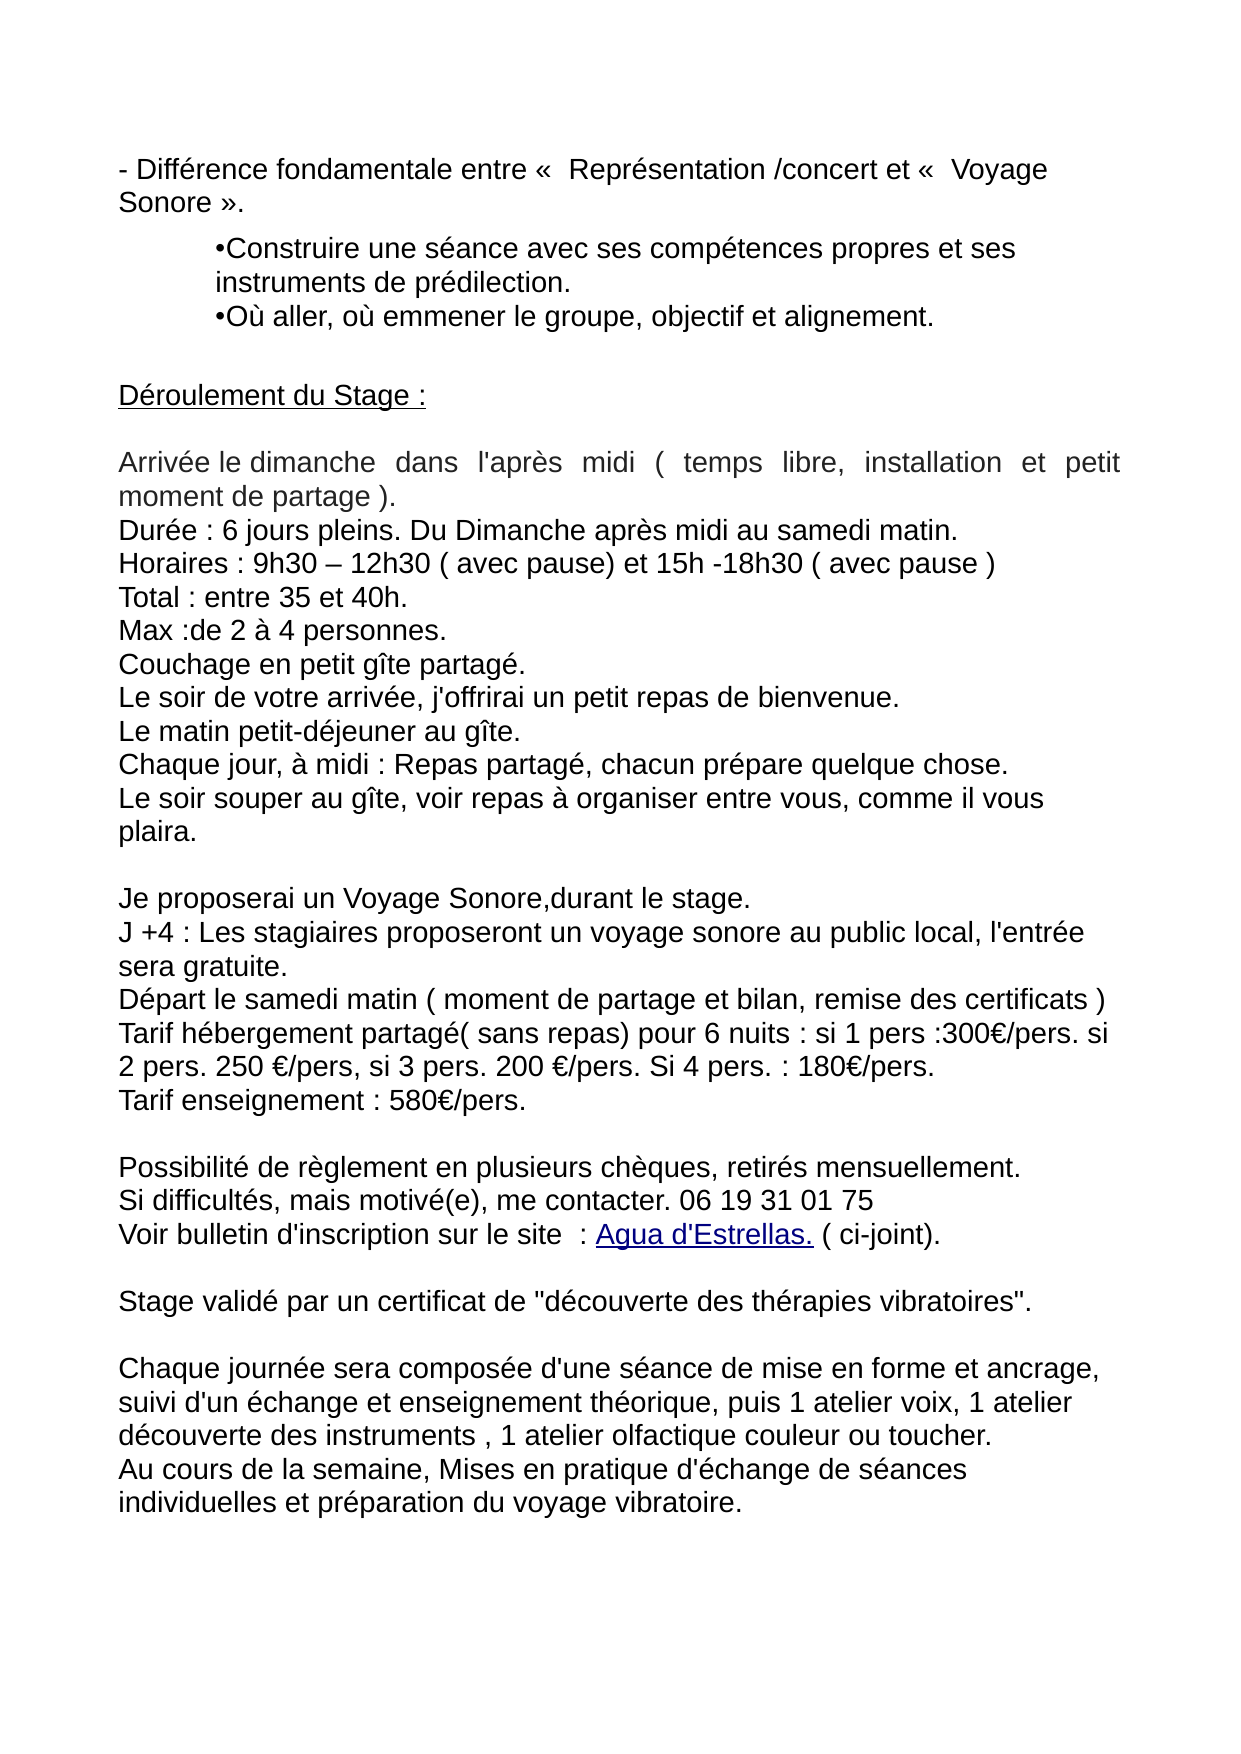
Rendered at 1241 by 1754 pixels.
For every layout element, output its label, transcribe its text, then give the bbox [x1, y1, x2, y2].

text Tarif enseignement : 580€/pers. [118, 1083, 1122, 1116]
list Où aller, où emmener le groupe, objectif et alignement. [142, 298, 1122, 332]
text J +4 : Les stagiaires proposeront un voyage sonore au public local, l'entrée sera gratuite. [118, 915, 1122, 982]
text Départ le samedi matin ( moment de partage et bilan, remise des certificats ) [118, 982, 1122, 1016]
text Stage validé par un certificat de "découverte des thérapies vibratoires". [118, 1284, 1122, 1317]
text Chaque jour, à midi : Repas partagé, chacun prépare quelque chose. [118, 747, 1122, 781]
text Total : entre 35 et 40h. [118, 579, 1122, 613]
text Le soir souper au gîte, voir repas à organiser entre vous, comme il vous plaira. [118, 781, 1122, 848]
text - Différence fondamentale entre « Représentation /concert et « Voyage Sonore ». [118, 152, 1122, 219]
list Construire une séance avec ses compétences propres et ses instruments de prédilection. [142, 231, 1122, 298]
text Au cours de la semaine, Mises en pratique d'échange de séances individuelles et préparation du voyage vibratoire. [118, 1452, 1122, 1519]
text Je proposerai un Voyage Sonore,durant le stage. [118, 881, 1122, 915]
text Tarif hébergement partagé( sans repas) pour 6 nuits : si 1 pers :300€/pers. si 2 pers. 250 €/pers, si 3 pers. 200 €/pers. Si 4 pers. : 180€/pers. [118, 1016, 1122, 1083]
text Voir bulletin d'inscription sur le site : Agua d'Estrellas. ( ci-joint). [118, 1217, 1122, 1250]
text Max :de 2 à 4 personnes. [118, 613, 1122, 647]
text Couchage en petit gîte partagé. [118, 647, 1122, 680]
text Le matin petit-déjeuner au gîte. [118, 714, 1122, 747]
text Déroulement du Stage : [118, 378, 1122, 412]
text Horaires : 9h30 – 12h30 ( avec pause) et 15h -18h30 ( avec pause ) [118, 546, 1122, 579]
text Le soir de votre arrivée, j'offrirai un petit repas de bienvenue. [118, 680, 1122, 714]
text Si difficultés, mais motivé(e), me contacter. 06 19 31 01 75 [118, 1183, 1122, 1217]
text Chaque journée sera composée d'une séance de mise en forme et ancrage, suivi d'un échange et enseignement théorique, puis 1 atelier voix, 1 atelier découverte des instruments , 1 atelier olfactique couleur ou toucher. [118, 1351, 1122, 1452]
text Arrivée le dimanche dans l'après midi ( temps libre, installation et petit moment de partage ). [118, 445, 1122, 512]
text Durée : 6 jours pleins. Du Dimanche après midi au samedi matin. [118, 512, 1122, 546]
text Possibilité de règlement en plusieurs chèques, retirés mensuellement. [118, 1150, 1122, 1183]
